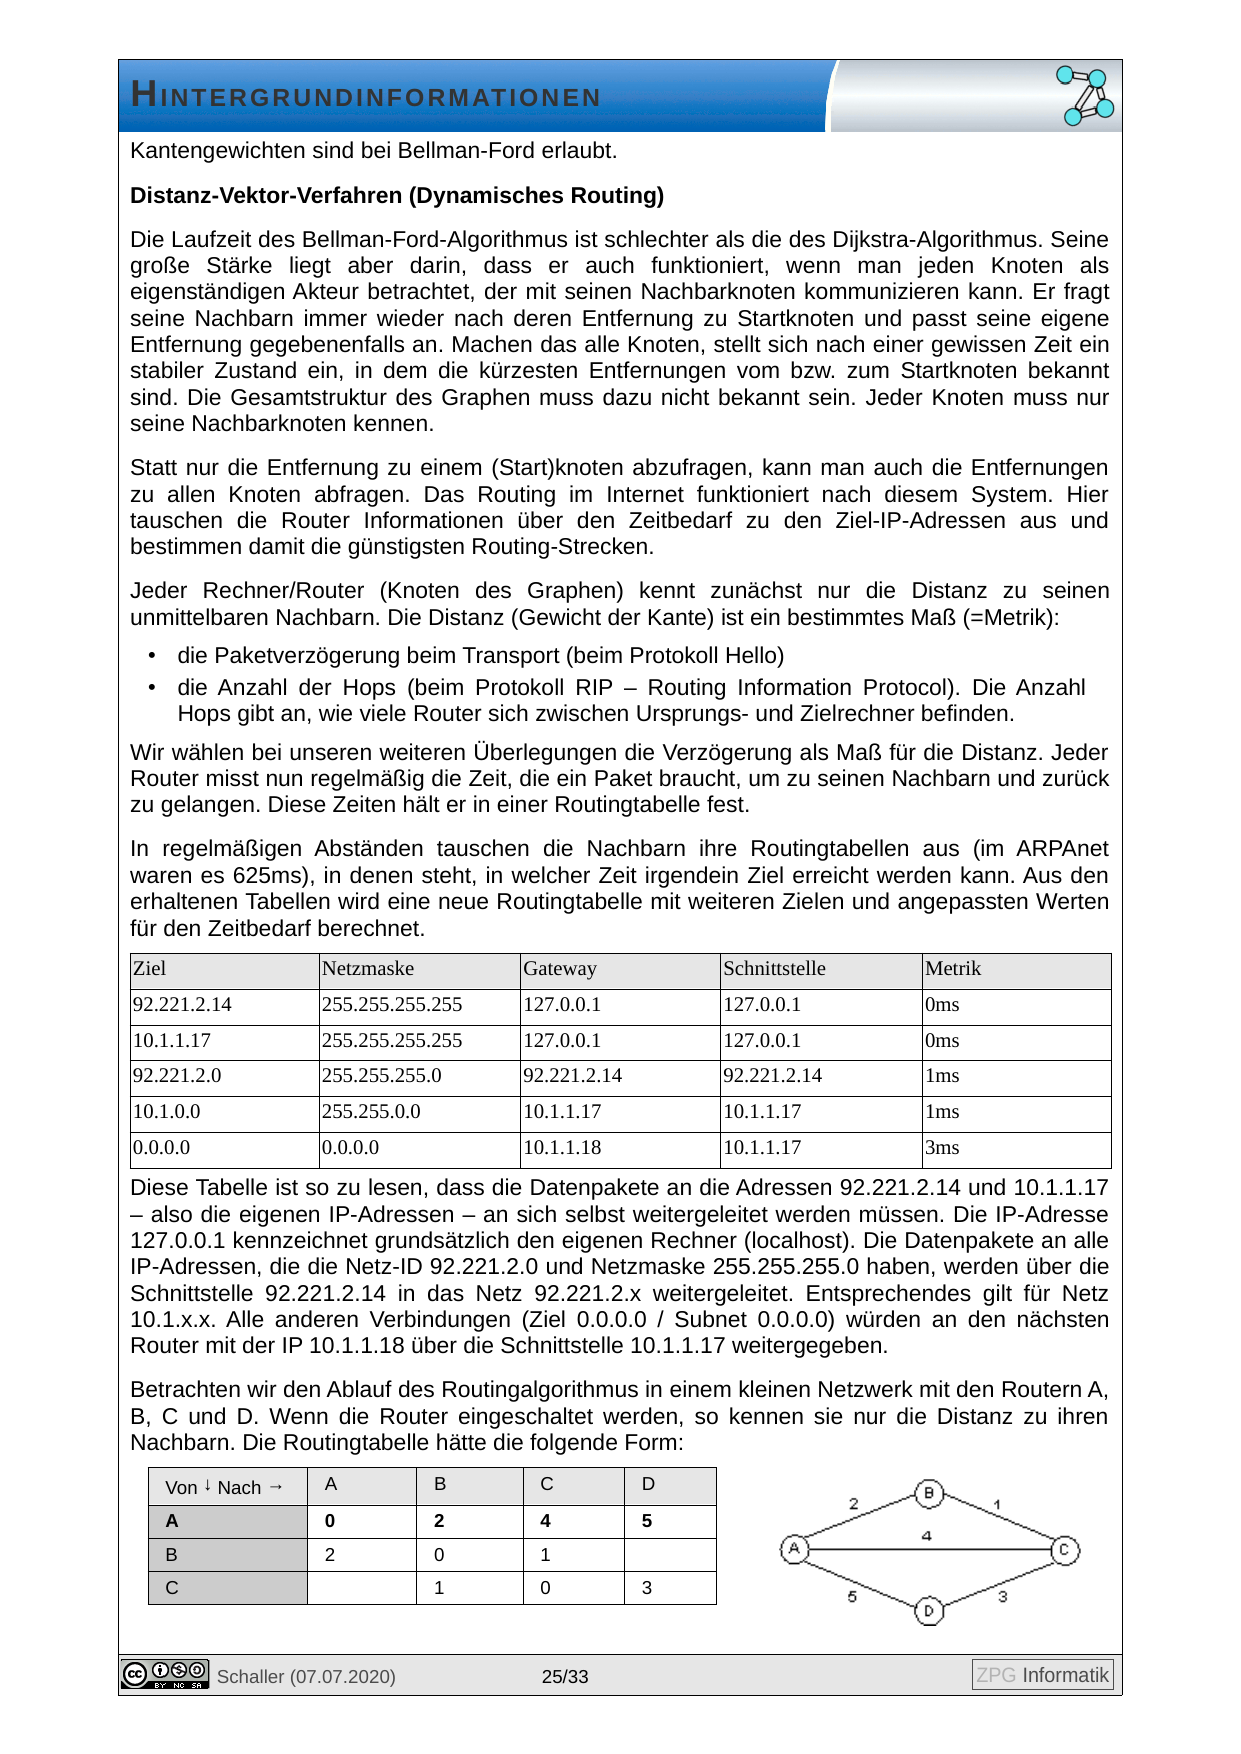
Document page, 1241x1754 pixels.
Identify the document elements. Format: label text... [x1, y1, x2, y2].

picture [778, 1478, 1084, 1626]
table_cell 10.1.1.17 [131, 1026, 319, 1060]
text In regelmäßigen Abständen tauschen die Nachbarn ihre Routingtabellen aus (im ARPAnet waren es 625ms), in denen steht, in welcher Zeit irgendein Ziel erreicht werden kann. Aus den erhaltenen Tabellen wird eine neue Routingtabelle mit weiteren Zielen und angepassten Werten für den Zeitbedarf berechnet. [130, 835, 1110, 941]
table_cell 255.255.255.255 [320, 1026, 520, 1060]
table_header Gateway [521, 954, 720, 988]
table_cell 5 [625, 1506, 716, 1538]
table_header Ziel [131, 954, 319, 988]
table_cell 0 [308, 1506, 416, 1538]
text Kantengewichten sind bei Bellman-Ford erlaubt. [130, 137, 1110, 164]
table_cell 10.1.1.17 [721, 1133, 922, 1168]
text Wir wählen bei unseren weiteren Überlegungen die Verzögerung als Maß für die Distanz. Jeder Router misst nun regelmäßig die Zeit, die ein Paket braucht, um zu seinen Nachbarn und zurück zu gelangen. Diese Zeiten hält er in einer Routingtabelle fest. [130, 739, 1110, 818]
table_cell 2 [308, 1539, 416, 1571]
table_cell 0.0.0.0 [320, 1133, 520, 1168]
table_cell 1 [417, 1572, 523, 1604]
table_cell 127.0.0.1 [521, 1026, 720, 1060]
table_cell 0ms [923, 990, 1111, 1024]
table_cell 10.1.0.0 [131, 1097, 319, 1132]
table_cell [308, 1572, 416, 1604]
table_cell 255.255.255.255 [320, 990, 520, 1024]
table_cell 0.0.0.0 [131, 1133, 319, 1168]
table_header A [308, 1468, 416, 1504]
text Diese Tabelle ist so zu lesen, dass die Datenpakete an die Adressen 92.221.2.14 und 10.1.1.17 – also die eigenen IP-Adressen – an sich selbst weitergeleitet werden müssen. Die IP-Adresse 127.0.0.1 kennzeichnet grundsätzlich den eigenen Rechner (localhost). Die Datenpakete an alle IP-Adressen, die die Netz-ID 92.221.2.0 und Netzmaske 255.255.255.0 haben, werden über die Schnittstelle 92.221.2.14 in das Netz 92.221.2.x weitergeleitet. Entsprechendes gilt für Netz 10.1.x.x. Alle anderen Verbindungen (Ziel 0.0.0.0 / Subnet 0.0.0.0) würden an den nächsten Router mit der IP 10.1.1.18 über die Schnittstelle 10.1.1.17 weitergegeben. [130, 1174, 1110, 1359]
table_header Netzmaske [320, 954, 520, 988]
table_header Metrik [923, 954, 1111, 988]
text Distanz-Vektor-Verfahren (Dynamisches Routing) [130, 182, 1110, 208]
list die Anzahl der Hops (beim Protokoll RIP – Routing Information Protocol). Die Anzahl Hops gibt an, wie viele Router sich zwischen Ursprungs- und Zielrechner befinden. [148, 674, 1087, 727]
table_cell 0 [417, 1539, 523, 1571]
table_cell 3 [625, 1572, 716, 1604]
table_header D [625, 1468, 716, 1504]
table_header B [417, 1468, 523, 1504]
table_cell 10.1.1.17 [521, 1097, 720, 1132]
table_cell A [149, 1506, 307, 1538]
table_cell 92.221.2.0 [131, 1061, 319, 1096]
table_cell 92.221.2.14 [131, 990, 319, 1024]
table_cell 1ms [923, 1097, 1111, 1132]
table_cell 1ms [923, 1061, 1111, 1096]
text Betrachten wir den Ablauf des Routingalgorithmus in einem kleinen Netzwerk mit den Routern A, B, C und D. Wenn die Router eingeschaltet werden, so kennen sie nur die Distanz zu ihren Nachbarn. Die Routingtabelle hätte die folgende Form: [130, 1376, 1110, 1456]
table_cell 92.221.2.14 [521, 1061, 720, 1096]
table_cell 255.255.0.0 [320, 1097, 520, 1132]
picture [119, 60, 1122, 132]
list die Paketverzögerung beim Transport (beim Protokoll Hello) [148, 642, 1087, 668]
table_cell 255.255.255.0 [320, 1061, 520, 1096]
picture [120, 1659, 210, 1689]
table_cell 4 [524, 1506, 624, 1538]
table_header Schnittstelle [721, 954, 922, 988]
text Statt nur die Entfernung zu einem (Start)knoten abzufragen, kann man auch die Entfernungen zu allen Knoten abfragen. Das Routing im Internet funktioniert nach diesem System. Hier tauschen die Router Informationen über den Zeitbedarf zu den Ziel-IP-Adressen aus und bestimmen damit die günstigsten Routing-Strecken. [130, 454, 1110, 559]
table_cell 127.0.0.1 [721, 990, 922, 1024]
table_cell 127.0.0.1 [721, 1026, 922, 1060]
table_cell C [149, 1572, 307, 1604]
table_header C [524, 1468, 624, 1504]
table_cell B [149, 1539, 307, 1571]
text Jeder Rechner/Router (Knoten des Graphen) kennt zunächst nur die Distanz zu seinen unmittelbaren Nachbarn. Die Distanz (Gewicht der Kante) ist ein bestimmtes Maß (=Metrik): [130, 577, 1110, 630]
table_cell 92.221.2.14 [721, 1061, 922, 1096]
text Die Laufzeit des Bellman-Ford-Algorithmus ist schlechter als die des Dijkstra-Algorithmus. Seine große Stärke liegt aber darin, dass er auch funktioniert, wenn man jeden Knoten als eigenständigen Akteur betrachtet, der mit seinen Nachbarknoten kommunizieren kann. Er fragt seine Nachbarn immer wieder nach deren Entfernung zu Startknoten und passt seine eigene Entfernung gegebenenfalls an. Machen das alle Knoten, stellt sich nach einer gewissen Zeit ein stabiler Zustand ein, in dem die kürzesten Entfernungen vom bzw. zum Startknoten bekannt sind. Die Gesamtstruktur des Graphen muss dazu nicht bekannt sein. Jeder Knoten muss nur seine Nachbarknoten kennen. [130, 226, 1110, 436]
table_cell 3ms [923, 1133, 1111, 1168]
table_cell 10.1.1.17 [721, 1097, 922, 1132]
table_cell 1 [524, 1539, 624, 1571]
table_cell [625, 1539, 716, 1571]
table_cell 0ms [923, 1026, 1111, 1060]
table_cell 0 [524, 1572, 624, 1604]
table_cell 10.1.1.18 [521, 1133, 720, 1168]
table_header Von ↓ Nach → [149, 1468, 307, 1504]
table_cell 127.0.0.1 [521, 990, 720, 1024]
table_cell 2 [417, 1506, 523, 1538]
